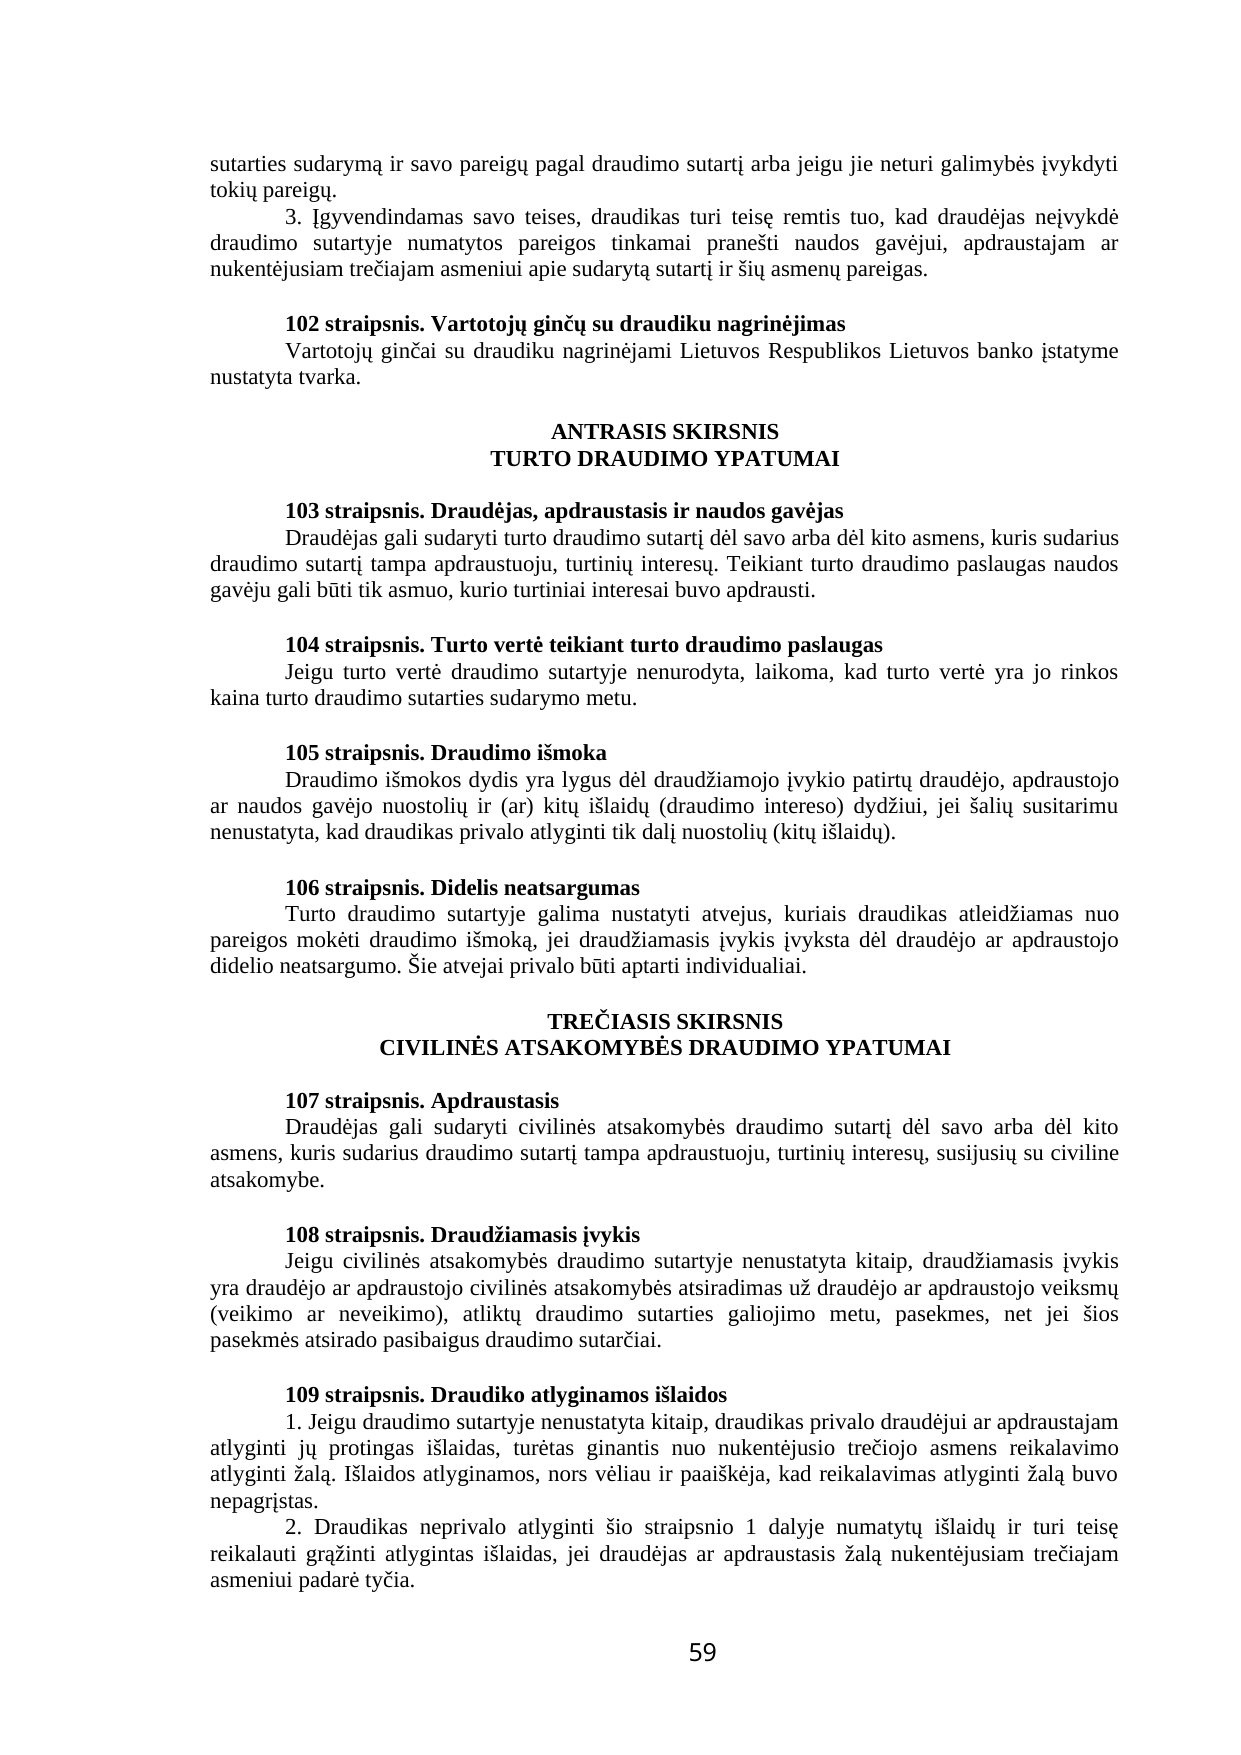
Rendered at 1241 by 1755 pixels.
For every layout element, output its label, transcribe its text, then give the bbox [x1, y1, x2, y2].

text 108 straipsnis. Draudžiamasis įvykis [210, 1221, 1120, 1247]
text 107 straipsnis. Apdraustasis [210, 1087, 1120, 1113]
text ANTRASIS SKIRSNIS [210, 418, 1120, 445]
text Draudėjas gali sudaryti civilinės atsakomybės draudimo sutartį dėl savo arba dėl kito asmens, kuris sudarius draudimo sutartį tampa apdraustuoju, turtinių interesų, susijusių su civiline atsakomybe. [210, 1113, 1120, 1192]
text Draudimo išmokos dydis yra lygus dėl draudžiamojo įvykio patirtų draudėjo, apdraustojo ar naudos gavėjo nuostolių ir (ar) kitų išlaidų (draudimo intereso) dydžiui, jei šalių susitarimu nenustatyta, kad draudikas privalo atlyginti tik dalį nuostolių (kitų išlaidų). [210, 766, 1120, 845]
text 103 straipsnis. Draudėjas, apdraustasis ir naudos gavėjas [210, 497, 1120, 524]
text sutarties sudarymą ir savo pareigų pagal draudimo sutartį arba jeigu jie neturi galimybės įvykdyti tokių pareigų. [210, 150, 1120, 203]
text 102 straipsnis. Vartotojų ginčų su draudiku nagrinėjimas [210, 311, 1120, 337]
text 1. Jeigu draudimo sutartyje nenustatyta kitaip, draudikas privalo draudėjui ar apdraustajam atlyginti jų protingas išlaidas, turėtas ginantis nuo nukentėjusio trečiojo asmens reikalavimo atlyginti žalą. Išlaidos atlyginamos, nors vėliau ir paaiškėja, kad reikalavimas atlyginti žalą buvo nepagrįstas. [210, 1408, 1120, 1513]
text TREČIASIS SKIRSNIS [210, 1008, 1120, 1034]
text 106 straipsnis. Didelis neatsargumas [210, 873, 1120, 900]
text Draudėjas gali sudaryti turto draudimo sutartį dėl savo arba dėl kito asmens, kuris sudarius draudimo sutartį tampa apdraustuoju, turtinių interesų. Teikiant turto draudimo paslaugas naudos gavėju gali būti tik asmuo, kurio turtiniai interesai buvo apdrausti. [210, 524, 1120, 603]
text Vartotojų ginčai su draudiku nagrinėjami Lietuvos Respublikos Lietuvos banko įstatyme nustatyta tvarka. [210, 337, 1120, 389]
text 2. Draudikas neprivalo atlyginti šio straipsnio 1 dalyje numatytų išlaidų ir turi teisę reikalauti grąžinti atlygintas išlaidas, jei draudėjas ar apdraustasis žalą nukentėjusiam trečiajam asmeniui padarė tyčia. [210, 1513, 1120, 1592]
text Jeigu turto vertė draudimo sutartyje nenurodyta, laikoma, kad turto vertė yra jo rinkos kaina turto draudimo sutarties sudarymo metu. [210, 658, 1120, 711]
text TURTO DRAUDIMO YPATUMAI [210, 445, 1120, 471]
text CIVILINĖS ATSAKOMYBĖS DRAUDIMO YPATUMAI [210, 1034, 1120, 1060]
text 3. Įgyvendindamas savo teises, draudikas turi teisę remtis tuo, kad draudėjas neįvykdė draudimo sutartyje numatytos pareigos tinkamai pranešti naudos gavėjui, apdraustajam ar nukentėjusiam trečiajam asmeniui apie sudarytą sutartį ir šių asmenų pareigas. [210, 203, 1120, 282]
text Turto draudimo sutartyje galima nustatyti atvejus, kuriais draudikas atleidžiamas nuo pareigos mokėti draudimo išmoką, jei draudžiamasis įvykis įvyksta dėl draudėjo ar apdraustojo didelio neatsargumo. Šie atvejai privalo būti aptarti individualiai. [210, 900, 1120, 979]
text 105 straipsnis. Draudimo išmoka [210, 739, 1118, 766]
text 104 straipsnis. Turto vertė teikiant turto draudimo paslaugas [210, 632, 1120, 658]
text Jeigu civilinės atsakomybės draudimo sutartyje nenustatyta kitaip, draudžiamasis įvykis yra draudėjo ar apdraustojo civilinės atsakomybės atsiradimas už draudėjo ar apdraustojo veiksmų (veikimo ar neveikimo), atliktų draudimo sutarties galiojimo metu, pasekmes, net jei šios pasekmės atsirado pasibaigus draudimo sutarčiai. [210, 1247, 1120, 1353]
text 109 straipsnis. Draudiko atlyginamos išlaidos [210, 1381, 1120, 1408]
